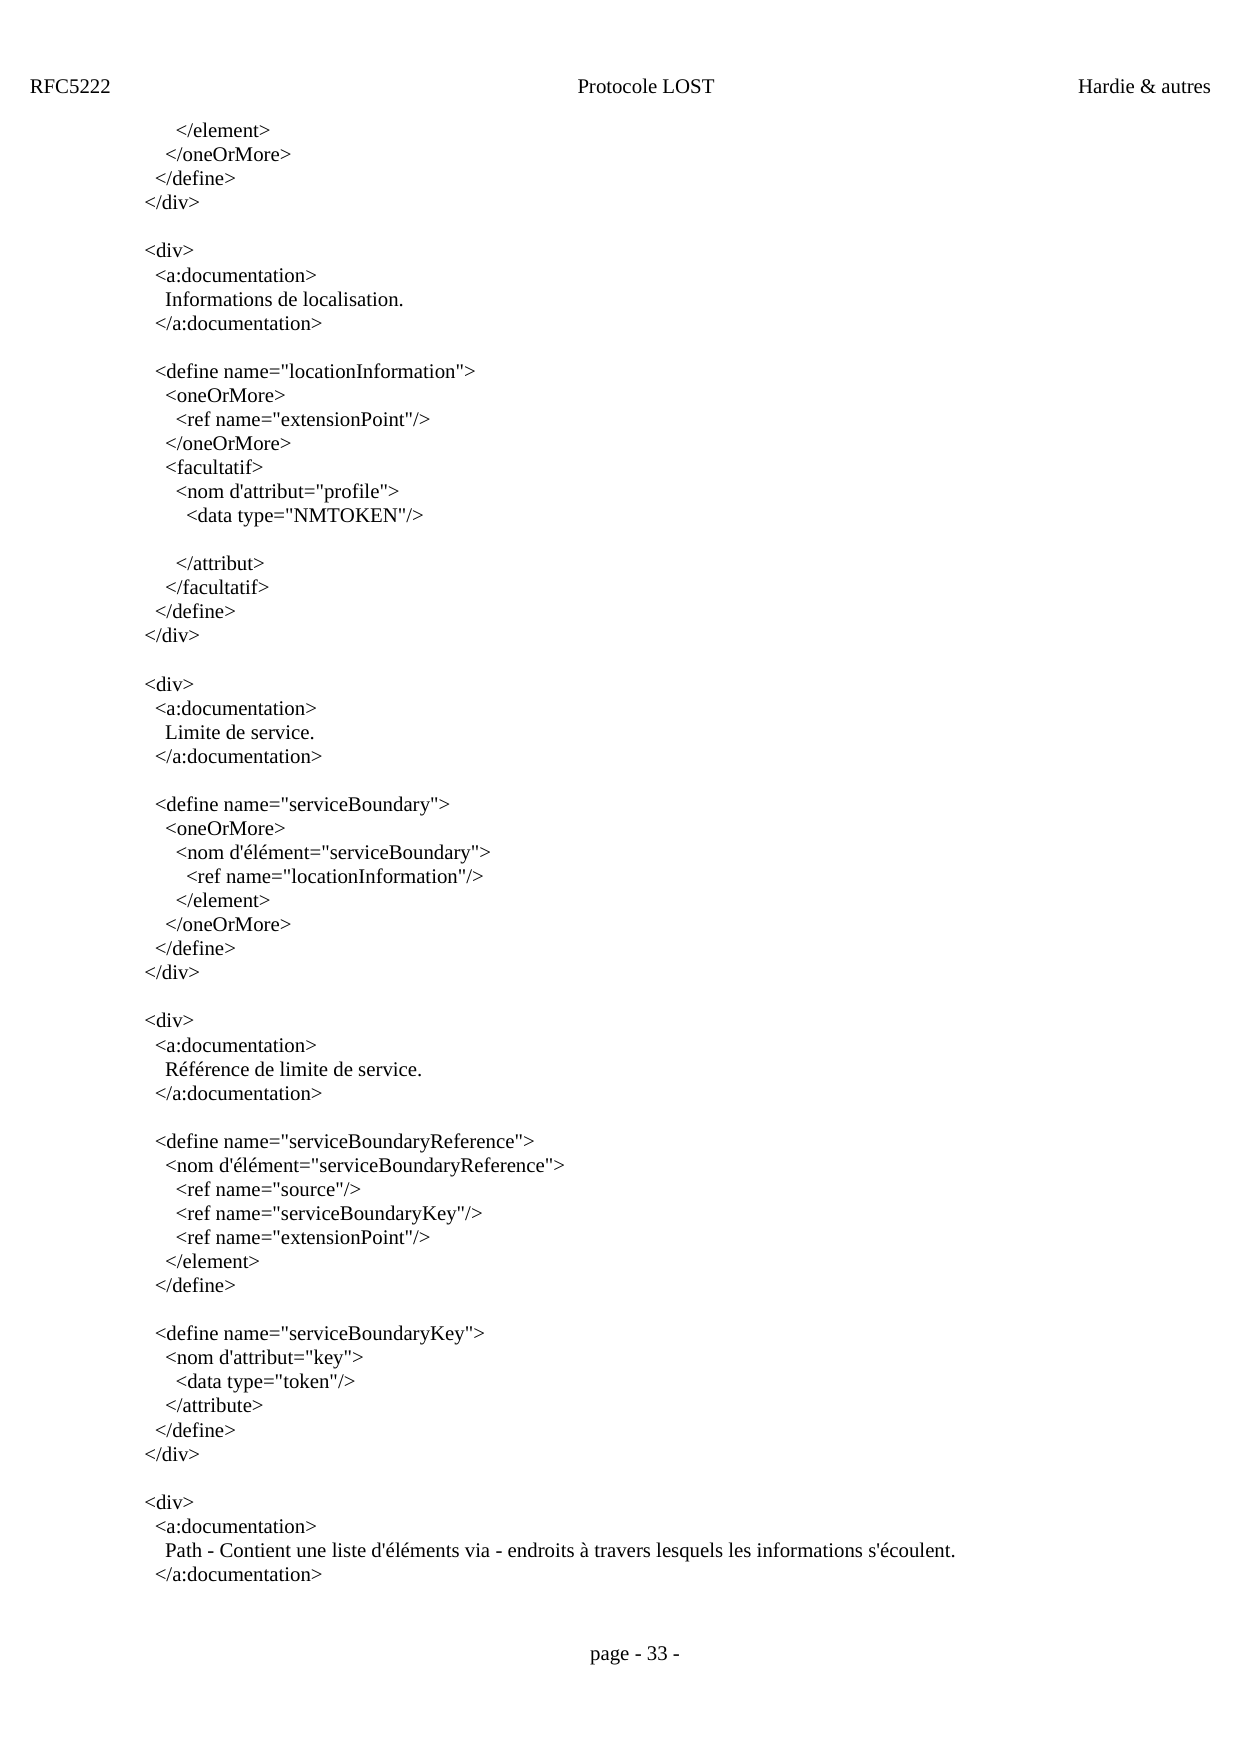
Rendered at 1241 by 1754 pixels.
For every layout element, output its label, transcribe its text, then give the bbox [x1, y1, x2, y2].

text </define> [118, 936, 1152, 960]
text </define> [118, 599, 1152, 623]
text <oneOrMore> [118, 383, 1152, 407]
text </define> [118, 166, 1152, 190]
text </a:documentation> [118, 311, 1152, 335]
text <data type="NMTOKEN"/> [118, 503, 1152, 527]
text <div> [118, 1008, 1152, 1032]
text <a:documentation> [118, 696, 1152, 720]
text </define> [118, 1417, 1152, 1442]
text <ref name="extensionPoint"/> [118, 407, 1152, 431]
text Limite de service. [118, 720, 1152, 744]
text </attribut> [118, 551, 1152, 575]
text <div> [118, 238, 1152, 262]
text <div> [118, 672, 1152, 696]
text <define name="locationInformation"> [118, 359, 1152, 383]
text </a:documentation> [118, 1562, 1152, 1586]
text </define> [118, 1273, 1152, 1297]
text <a:documentation> [118, 1032, 1152, 1057]
text </a:documentation> [118, 744, 1152, 768]
text <define name="serviceBoundaryReference"> [118, 1129, 1152, 1153]
text </facultatif> [118, 575, 1152, 599]
text <div> [118, 1490, 1152, 1514]
text </element> [118, 888, 1152, 912]
text <a:documentation> [118, 262, 1152, 287]
text <ref name="serviceBoundaryKey"/> [118, 1201, 1152, 1225]
text <nom d'élément="serviceBoundaryReference"> [118, 1153, 1152, 1177]
text </element> [118, 1249, 1152, 1273]
text </attribute> [118, 1393, 1152, 1417]
text <ref name="source"/> [118, 1177, 1152, 1201]
text <define name="serviceBoundary"> [118, 792, 1152, 816]
text </element> [118, 118, 1152, 142]
text <a:documentation> [118, 1514, 1152, 1538]
text <ref name="extensionPoint"/> [118, 1225, 1152, 1249]
text <nom d'élément="serviceBoundary"> [118, 840, 1152, 864]
text <ref name="locationInformation"/> [118, 864, 1152, 888]
text </oneOrMore> [118, 142, 1152, 166]
text <define name="serviceBoundaryKey"> [118, 1321, 1152, 1345]
text </oneOrMore> [118, 431, 1152, 455]
text </a:documentation> [118, 1081, 1152, 1105]
text <nom d'attribut="profile"> [118, 479, 1152, 503]
text Référence de limite de service. [118, 1057, 1152, 1081]
text </div> [118, 1442, 1152, 1466]
text <oneOrMore> [118, 816, 1152, 840]
text </div> [118, 623, 1152, 647]
text <data type="token"/> [118, 1369, 1152, 1393]
text </div> [118, 190, 1152, 214]
text </div> [118, 960, 1152, 984]
text <facultatif> [118, 455, 1152, 479]
text <nom d'attribut="key"> [118, 1345, 1152, 1369]
text Informations de localisation. [118, 287, 1152, 311]
text </oneOrMore> [118, 912, 1152, 936]
text Path - Contient une liste d'éléments via - endroits à travers lesquels les informations s'écoulent. [118, 1538, 1152, 1562]
